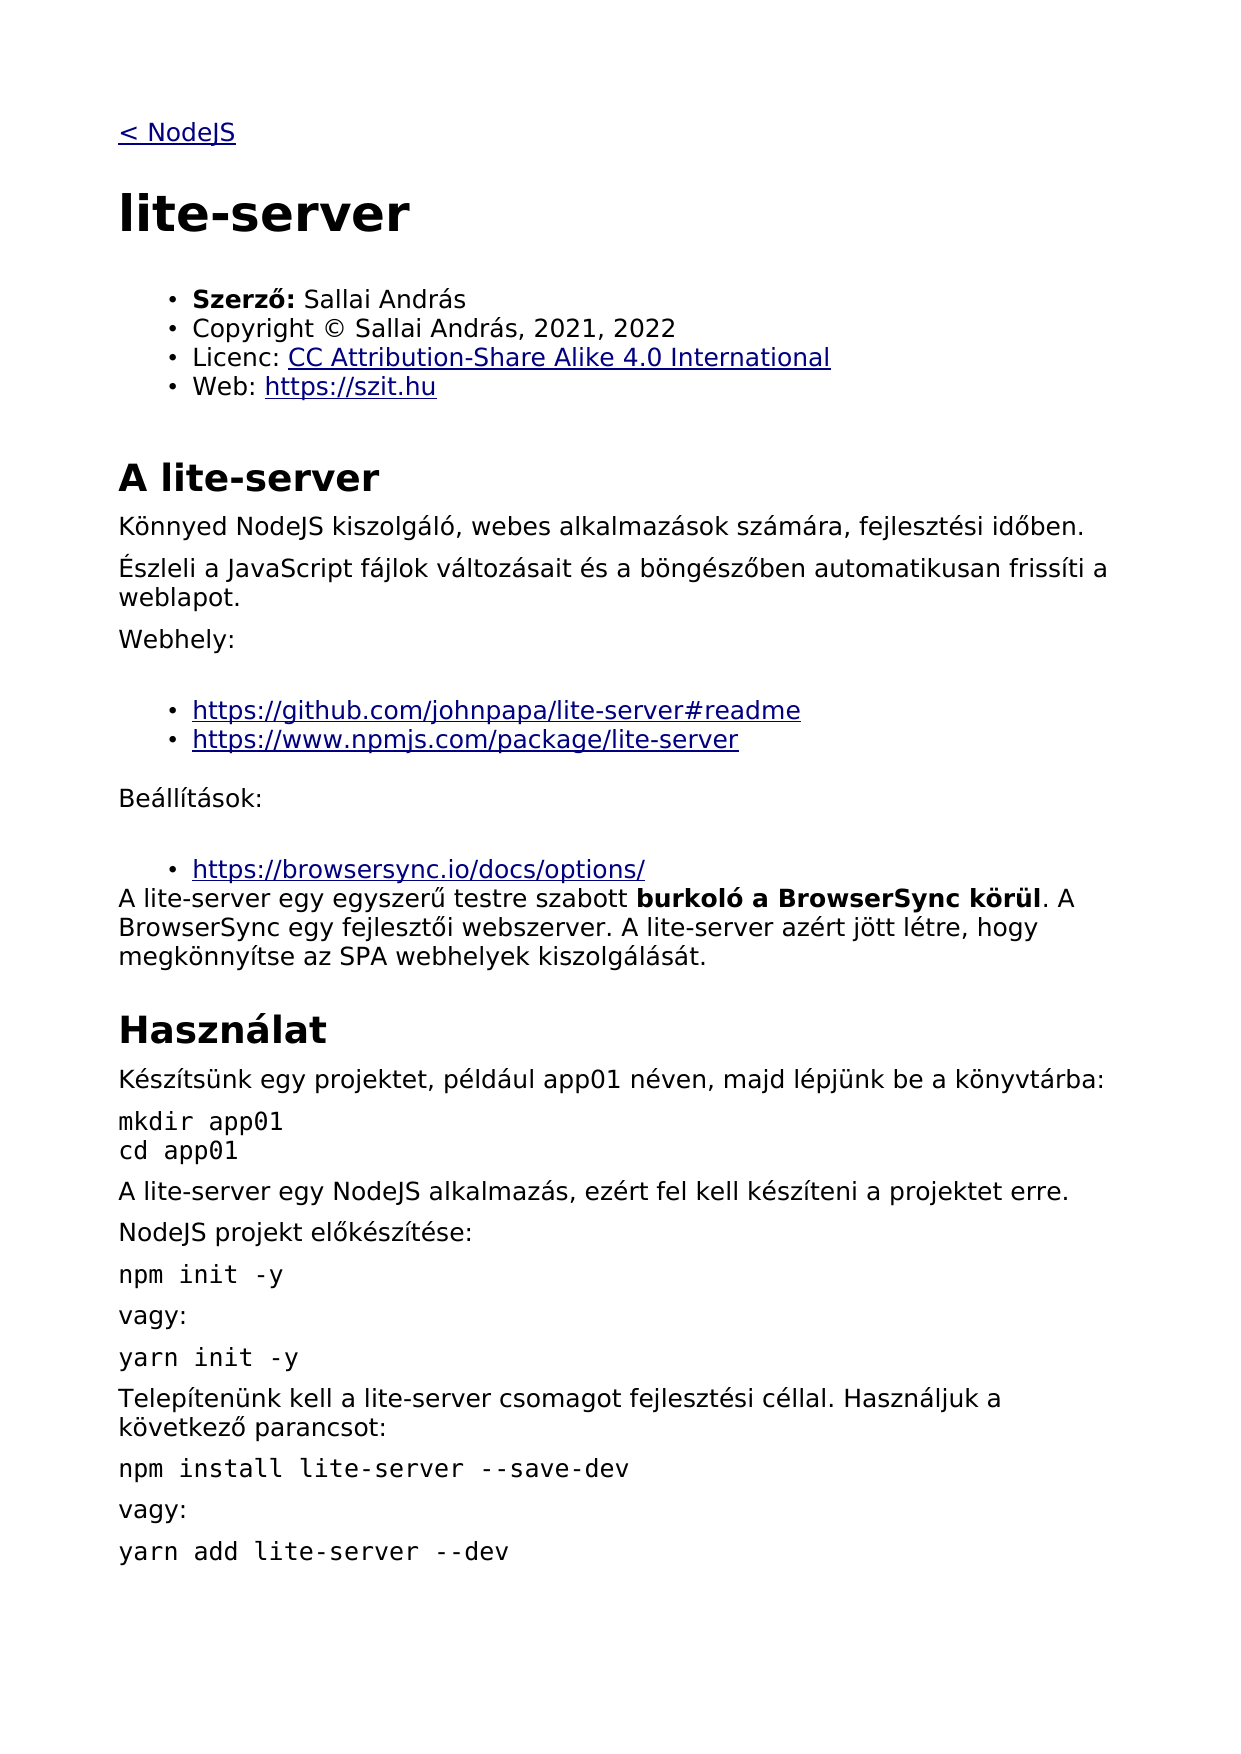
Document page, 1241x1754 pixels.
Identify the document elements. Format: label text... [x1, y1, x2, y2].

list Web: https://szit.hu [177, 372, 1122, 402]
subtitle Használat [118, 1009, 1122, 1053]
text vagy: [118, 1301, 1122, 1330]
text Telepítenünk kell a lite-server csomagot fejlesztési céllal. Használjuk a következő parancsot: [118, 1384, 1122, 1442]
list Copyright © Sallai András, 2021, 2022 [177, 314, 1122, 343]
text vagy: [118, 1496, 1122, 1525]
text yarn init -y [118, 1343, 1122, 1372]
text Webhely: [118, 625, 1122, 654]
text Könnyed NodeJS kiszolgáló, webes alkalmazások számára, fejlesztési időben. [118, 512, 1122, 541]
text A lite-server egy NodeJS alkalmazás, ezért fel kell készíteni a projektet erre. [118, 1177, 1122, 1206]
list https://github.com/johnpapa/lite-server#readme [177, 696, 1122, 725]
list https://www.npmjs.com/package/lite-server [177, 725, 1122, 754]
text NodeJS projekt előkészítése: [118, 1219, 1122, 1248]
text npm init -y [118, 1260, 1122, 1289]
text Észleli a JavaScript fájlok változásait és a böngészőben automatikusan frissíti a weblapot. [118, 554, 1122, 612]
text Készítsünk egy projektet, például app01 néven, majd lépjünk be a könyvtárba: [118, 1065, 1122, 1094]
subtitle A lite-server [118, 456, 1122, 500]
text Beállítások: [118, 784, 1122, 813]
subtitle lite-server [118, 185, 1122, 243]
text npm install lite-server --save-dev [118, 1455, 1122, 1484]
list Licenc: CC Attribution-Share Alike 4.0 International [177, 343, 1122, 372]
text A lite-server egy egyszerű testre szabott burkoló a BrowserSync körül. A BrowserSync egy fejlesztői webszerver. A lite-server azért jött létre, hogy megkönnyítse az SPA webhelyek kiszolgálását. [118, 884, 1122, 972]
text < NodeJS [118, 118, 1122, 147]
list Szerző: Sallai András [177, 285, 1122, 314]
text mkdir app01 cd app01 [118, 1107, 1122, 1165]
text yarn add lite-server --dev [118, 1537, 1122, 1566]
list https://browsersync.io/docs/options/ [177, 855, 1122, 884]
